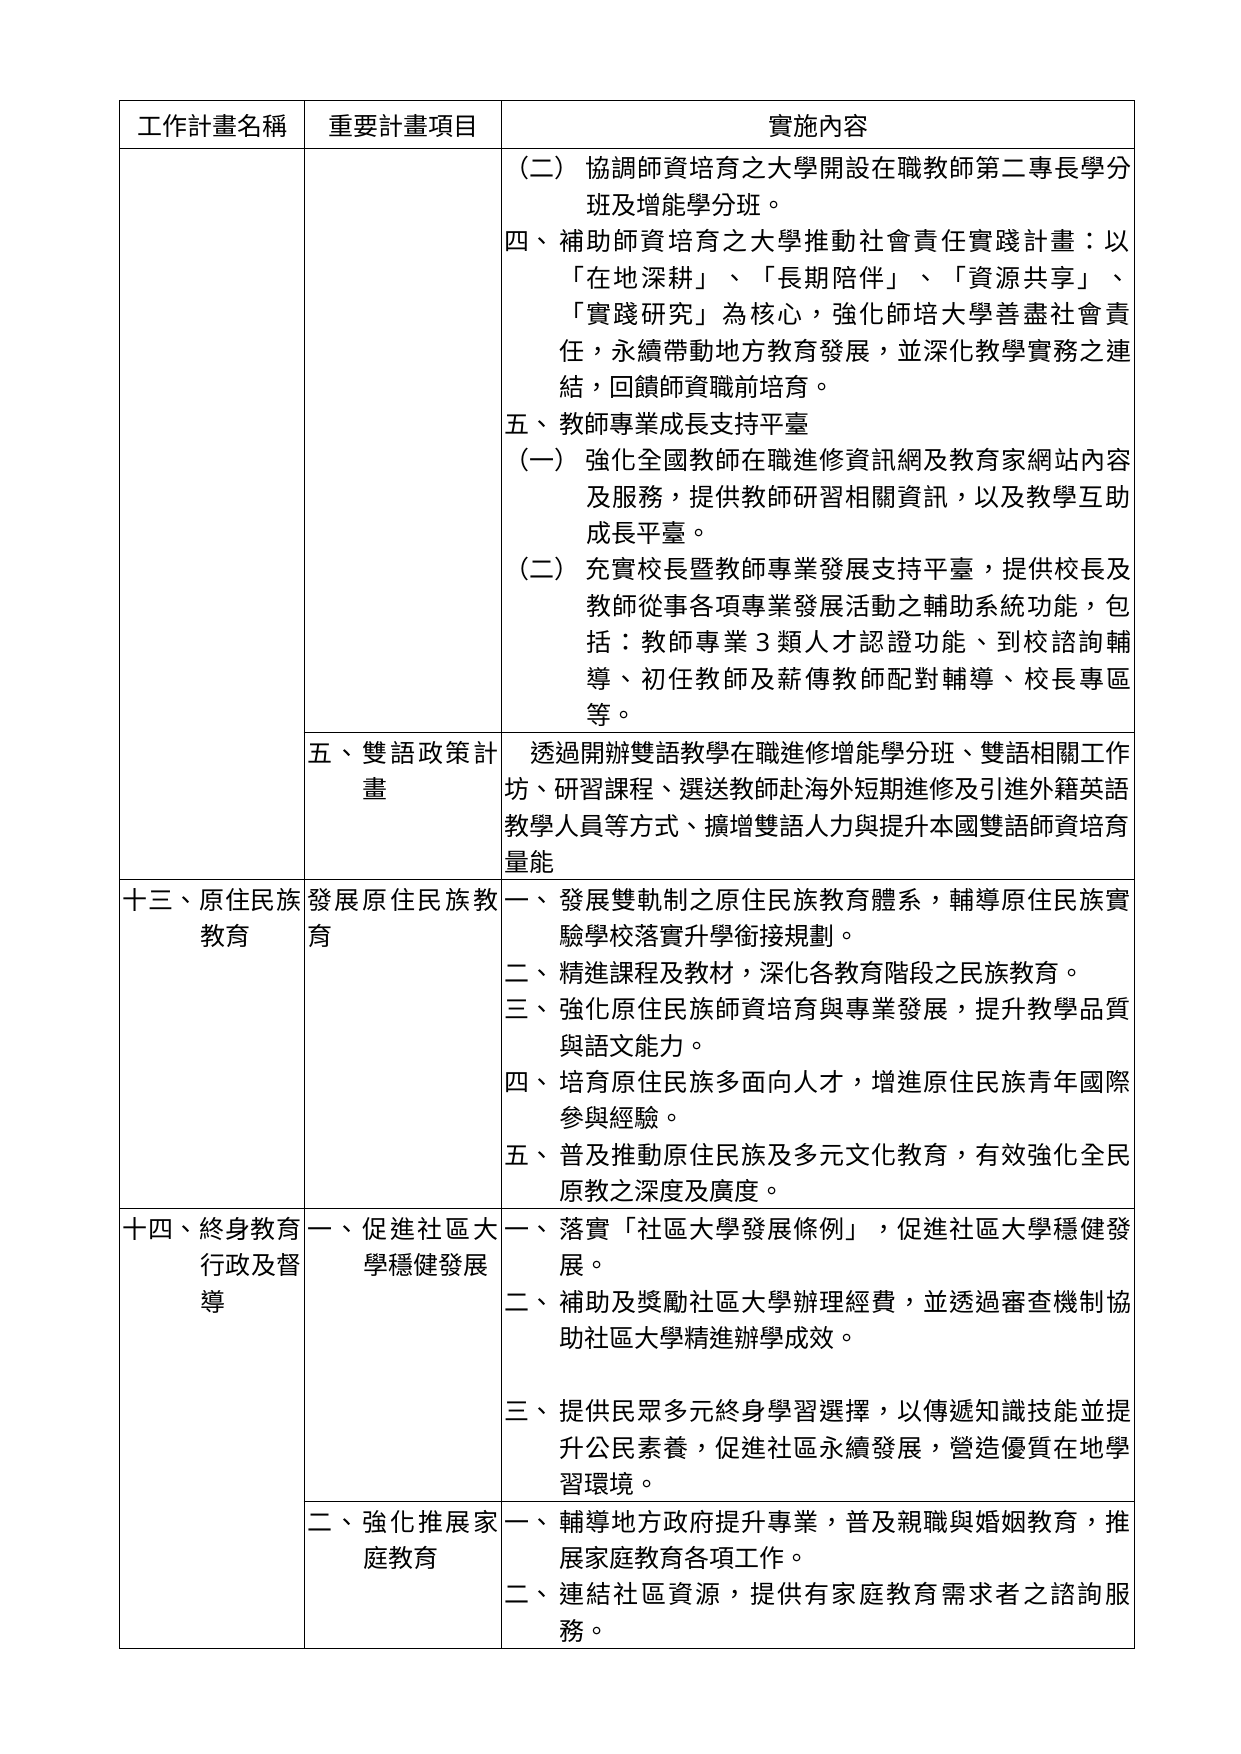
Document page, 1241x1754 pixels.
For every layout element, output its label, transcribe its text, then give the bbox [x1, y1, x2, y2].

table_cell 十四、終身教育行政及督導 [120, 1209, 304, 1648]
table_cell 落實「社區大學發展條例」，促進社區大學穩健發展。 補助及獎勵社區大學辦理經費，並透過審查機制協助社區大學精進辦學成效。 提供民眾多元終身學習選擇，以傳遞知識技能並提升公民素養，促進社區永續發展，營造優質在地學習環境。 [502, 1209, 1134, 1501]
table_cell [305, 149, 501, 732]
table_cell 五、雙語政策計畫 [305, 733, 501, 879]
table_cell 輔導地方政府提升專業，普及親職與婚姻教育，推展家庭教育各項工作。 連結社區資源，提供有家庭教育需求者之諮詢服務。 運用多元化管道與媒材，主動提供、宣導家庭教育及服務資源資訊。 強化家庭教育媒材研發，辦理各類人員之增能培訓。 [502, 1502, 1134, 1648]
table_cell 提供地方政府及教師專業發展支持計畫 辦理教師專業發展實踐方案：補助地方政府彈性自主規劃以直轄市、縣（市）為中心的教師專業發展計畫；並提供教師多元自主專業發展，以支持教師自組社群，由下而上之自主學習。 推動AIPACK課程推動與教學能力提升計畫：提升教師對於AI的理解和應用能力，於職前教師教育階段進行培訓，及在職教師的專業發展中給予支持。 推動中小學初任教師導入輔導暨知能研習：為提供初任教師完善支持與輔導，協助順利適應教學現場。 辦理在職教師專業進修課程 推動辦理中小學雙語教學在職教師增能學分班及開設本土語言課程（臺灣台語/閩語、臺灣客語、臺灣原住民族語）第二專長學分班，以提供教師多元進修管道，增進教師教學知能。 協調師資培育之大學開設在職教師第二專長學分班及增能學分班。 補助師資培育之大學推動社會責任實踐計畫：以「在地深耕」、「長期陪伴」、「資源共享」、「實踐研究」為核心，強化師培大學善盡社會責任，永續帶動地方教育發展，並深化教學實務之連結，回饋師資職前培育。 教師專業成長支持平臺 強化全國教師在職進修資訊網及教育家網站內容及服務，提供教師研習相關資訊，以及教學互助成長平臺。 充實校長暨教師專業發展支持平臺，提供校長及教師從事各項專業發展活動之輔助系統功能，包括：教師專業3類人才認證功能、到校諮詢輔導、初任教師及薪傳教師配對輔導、校長專區等。 [502, 149, 1134, 732]
table_cell 發展原住民族教育 [305, 880, 501, 1208]
table_cell 一、促進社區大學穩健發展 [305, 1209, 501, 1501]
table_cell 透過開辦雙語教學在職進修增能學分班、雙語相關工作坊、研習課程、選送教師赴海外短期進修及引進外籍英語教學人員等方式、擴增雙語人力與提升本國雙語師資培育量能 [502, 733, 1134, 879]
table_header 工作計畫名稱 [120, 101, 304, 148]
table_cell 發展雙軌制之原住民族教育體系，輔導原住民族實驗學校落實升學銜接規劃。 精進課程及教材，深化各教育階段之民族教育。 強化原住民族師資培育與專業發展，提升教學品質與語文能力。 培育原住民族多面向人才，增進原住民族青年國際參與經驗。 普及推動原住民族及多元文化教育，有效強化全民原教之深度及廣度。 [502, 880, 1134, 1208]
table_cell 二、強化推展家庭教育 [305, 1502, 501, 1648]
table_cell 十三、原住民族教育 [120, 880, 304, 1208]
table_header 重要計畫項目 [305, 101, 501, 148]
table_header 實施內容 [502, 101, 1134, 148]
